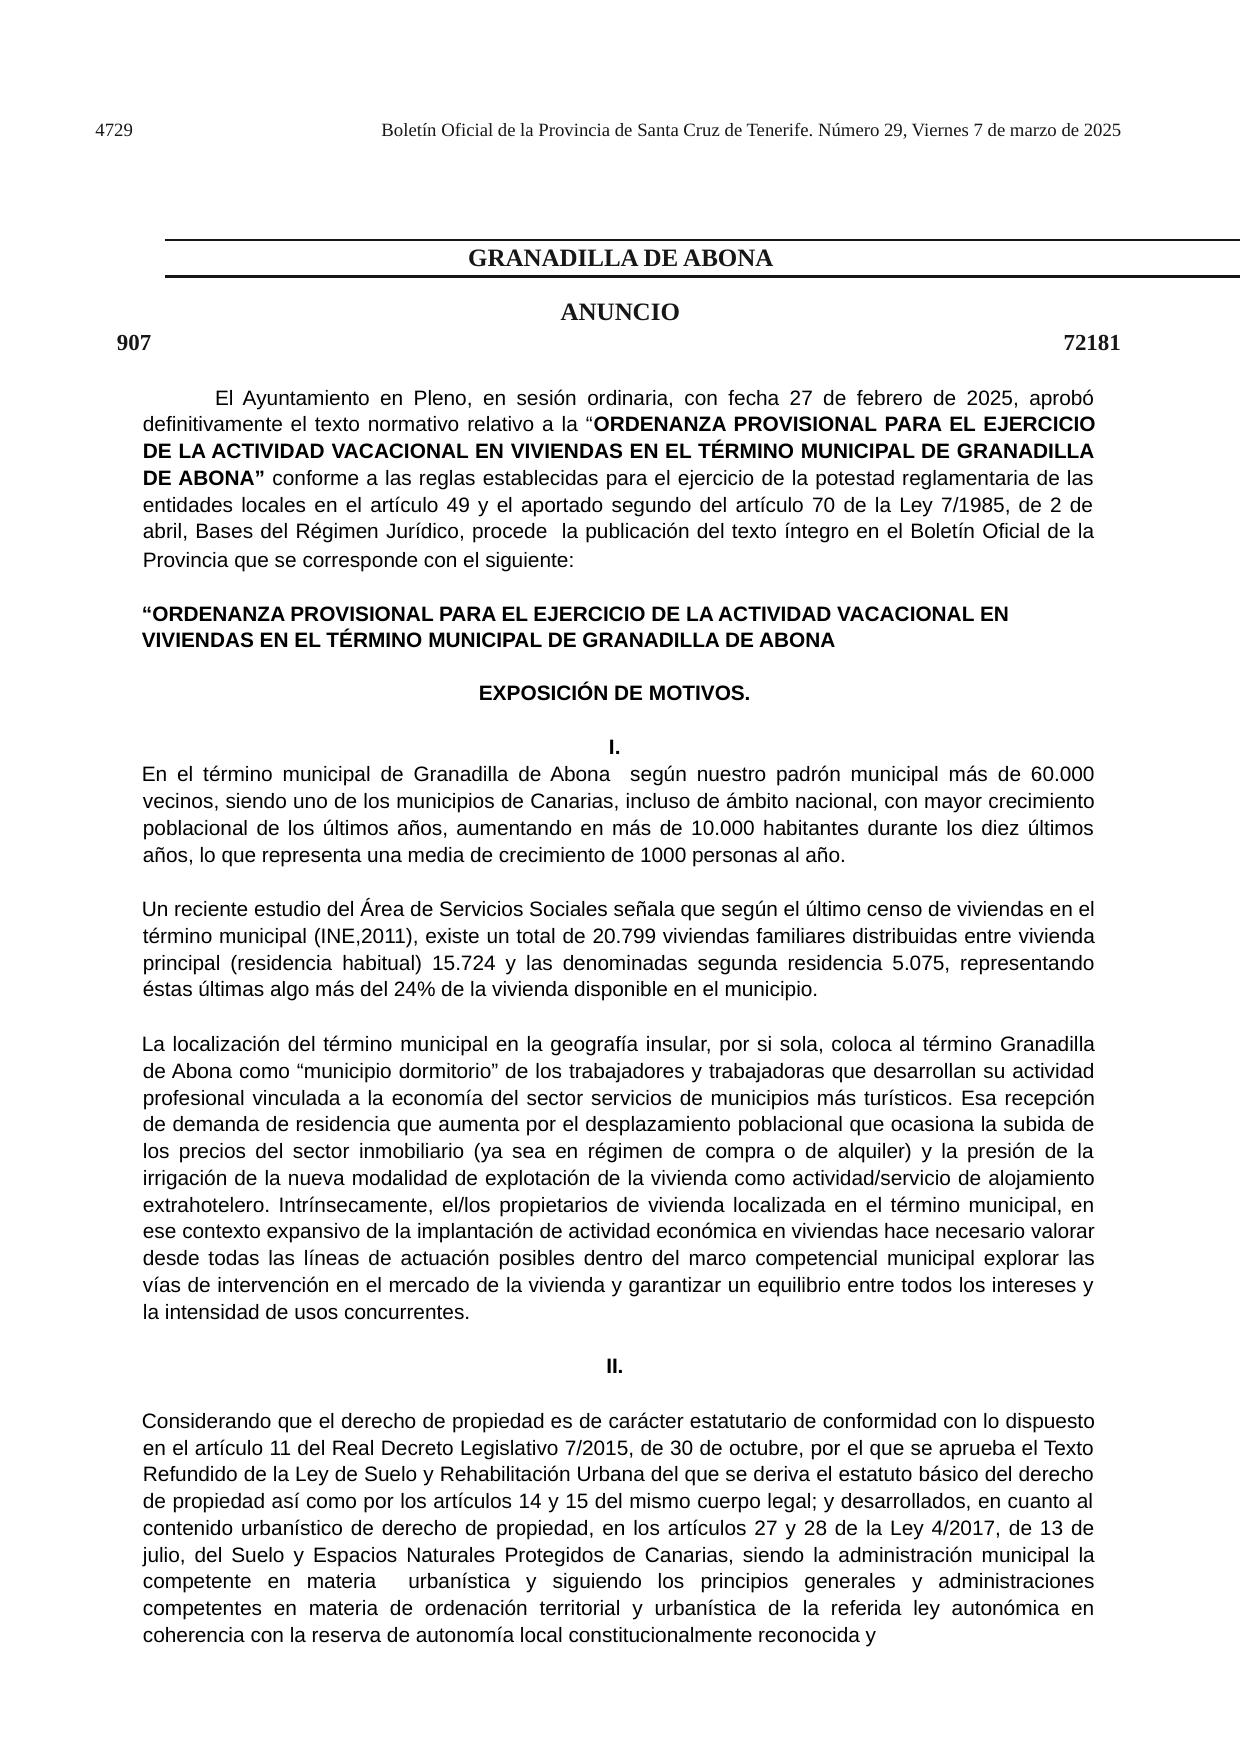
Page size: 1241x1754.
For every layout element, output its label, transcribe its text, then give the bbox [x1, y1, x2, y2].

text La localización del término municipal en la geografía insular, por si sola, coloca al término Granadilla de Abona como “municipio dormitorio” de los trabajadores y trabajadoras que desarrollan su actividad profesional vinculada a la economía del sector servicios de municipios más turísticos. Esa recepción de demanda de residencia que aumenta por el desplazamiento poblacional que ocasiona la subida de los precios del sector inmobiliario (ya sea en régimen de compra o de alquiler) y la presión de la irrigación de la nueva modalidad de explotación de la vivienda como actividad/servicio de alojamiento extrahotelero. Intrínsecamente, el/los propietarios de vivienda localizada en el término municipal, en ese contexto expansivo de la implantación de actividad económica en viviendas hace necesario valorar desde todas las líneas de actuación posibles dentro del marco competencial municipal explorar las vías de intervención en el mercado de la vivienda y garantizar un equilibrio entre todos los intereses y la intensidad de usos concurrentes. [142, 1032, 1096, 1323]
text Considerando que el derecho de propiedad es de carácter estatutario de conformidad con lo dispuesto en el artículo 11 del Real Decreto Legislativo 7/2015, de 30 de octubre, por el que se aprueba el Texto Refundido de la Ley de Suelo y Rehabilitación Urbana del que se deriva el estatuto básico del derecho de propiedad así como por los artículos 14 y 15 del mismo cuerpo legal; y desarrollados, en cuanto al contenido urbanístico de derecho de propiedad, en los artículos 27 y 28 de la Ley 4/2017, de 13 de julio, del Suelo y Espacios Naturales Protegidos de Canarias, siendo la administración municipal la competente en materia urbanística y siguiendo los principios generales y administraciones competentes en materia de ordenación territorial y urbanística de la referida ley autonómica en coherencia con la reserva de autonomía local constitucionalmente reconocida y [142, 1409, 1096, 1647]
text ANUNCIO [119, 297, 1121, 326]
text EXPOSICIÓN DE MOTIVOS. [118, 680, 1117, 704]
text El Ayuntamiento en Pleno, en sesión ordinaria, con fecha 27 de febrero de 2025, aprobó definitivamente el texto normativo relativo a la “ORDENANZA PROVISIONAL PARA EL EJERCICIO DE LA ACTIVIDAD VACACIONAL EN VIVIENDAS EN EL TÉRMINO MUNICIPAL DE GRANADILLA DE ABONA” conforme a las reglas establecidas para el ejercicio de la potestad reglamentaria de las entidades locales en el artículo 49 y el aportado segundo del artículo 70 de la Ley 7/1985, de 2 de abril, Bases del Régimen Jurídico, procede la publicación del texto íntegro en el Boletín Oficial de la Provincia que se corresponde con el siguiente: [142, 385, 1096, 573]
text VIVIENDAS EN EL TÉRMINO MUNICIPAL DE GRANADILLA DE ABONA [142, 628, 1122, 652]
text En el término municipal de Granadilla de Abona según nuestro padrón municipal más de 60.000 vecinos, siendo uno de los municipios de Canarias, incluso de ámbito nacional, con mayor crecimiento poblacional de los últimos años, aumentando en más de 10.000 habitantes durante los diez últimos años, lo que representa una media de crecimiento de 1000 personas al año. [142, 762, 1096, 866]
text II. [118, 1354, 1117, 1378]
text Un reciente estudio del Área de Servicios Sociales señala que según el último censo de viviendas en el término municipal (INE,2011), existe un total de 20.799 viviendas familiares distribuidas entre vivienda principal (residencia habitual) 15.724 y las denominadas segunda residencia 5.075, representando éstas últimas algo más del 24% de la vivienda disponible en el municipio. [142, 897, 1096, 1001]
text GRANADILLA DE ABONA [119, 216, 1122, 272]
text “ORDENANZA PROVISIONAL PARA EL EJERCICIO DE LA ACTIVIDAD VACACIONAL EN [142, 602, 1122, 626]
subtitle 72181 [117, 329, 1122, 355]
text I. [118, 735, 1117, 759]
